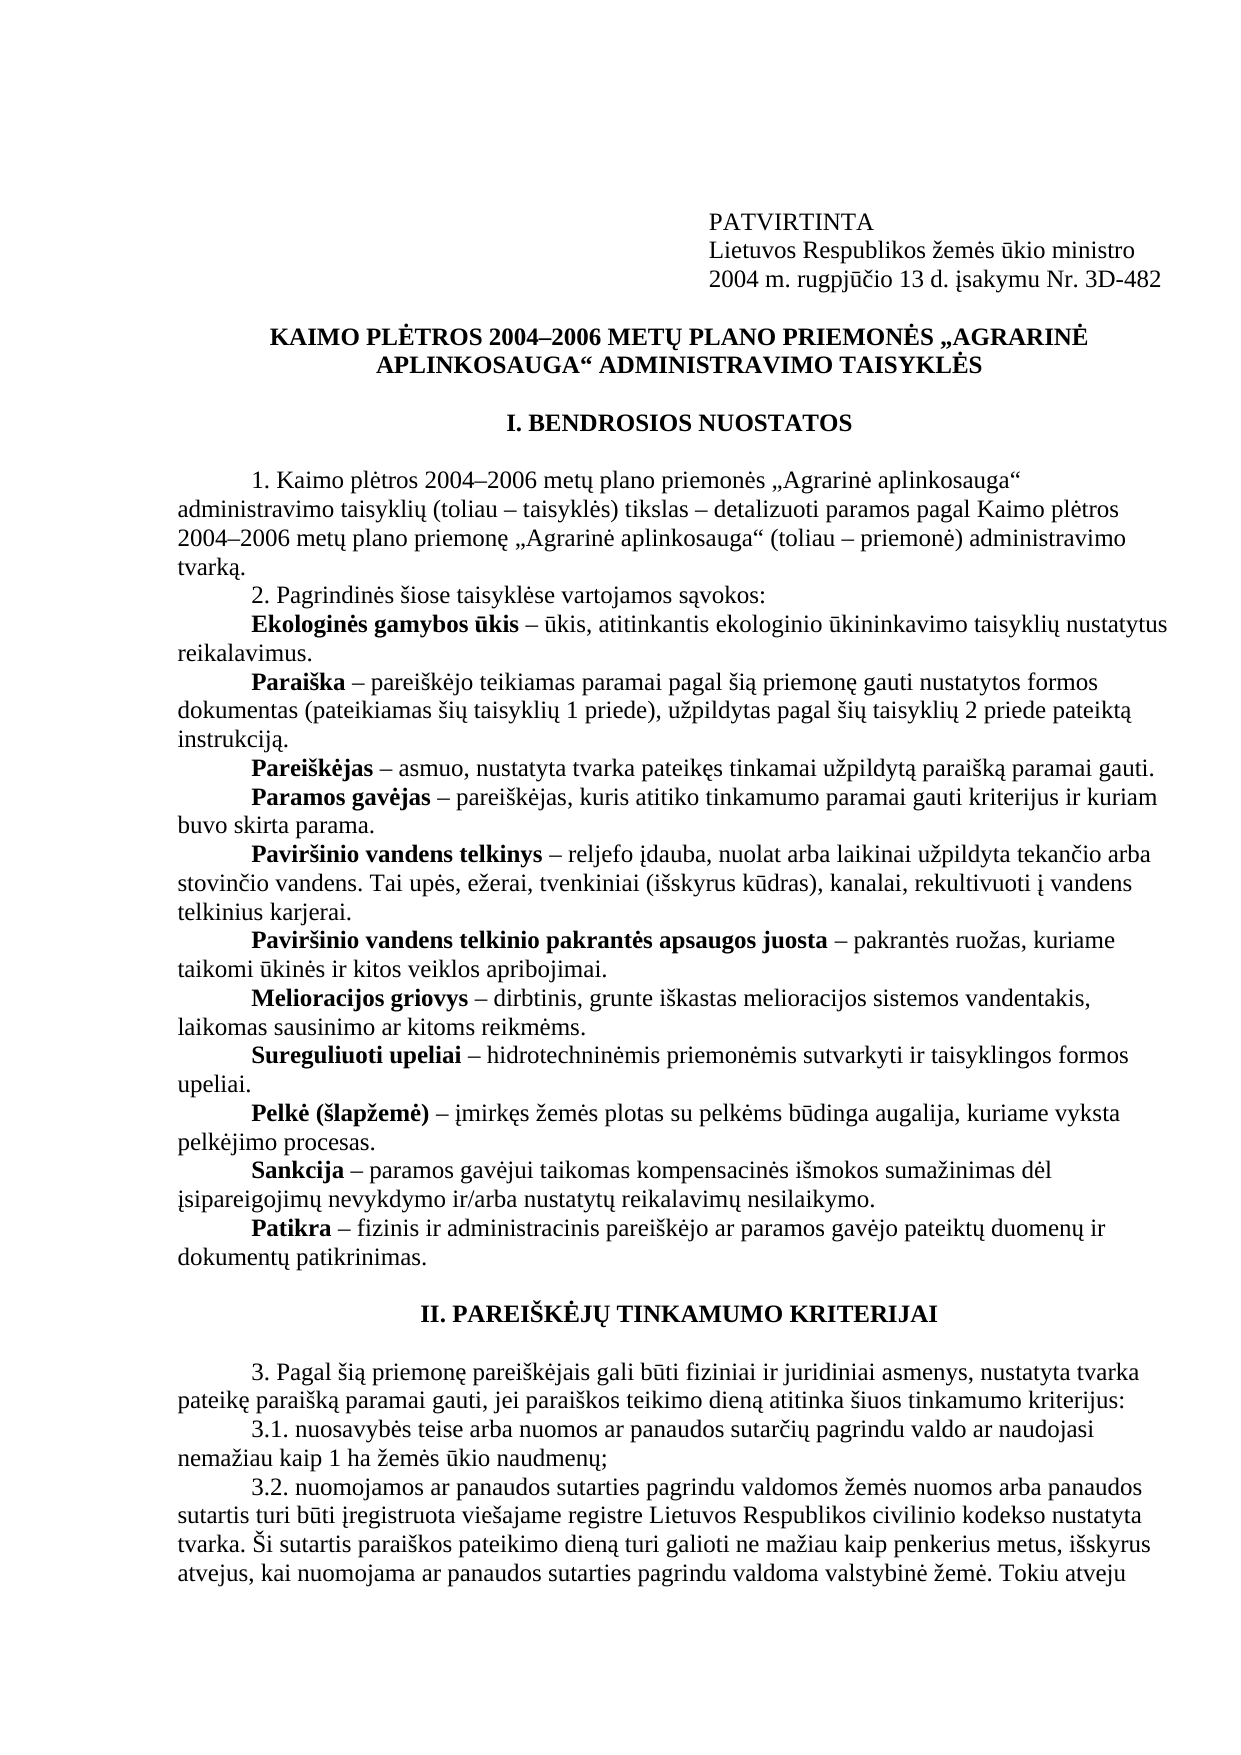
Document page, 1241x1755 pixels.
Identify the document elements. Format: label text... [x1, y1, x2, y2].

text PATVIRTINTA [177, 207, 1181, 235]
text 2004 m. rugpjūčio 13 d. įsakymu Nr. 3D-482 [177, 264, 1181, 293]
text Paviršinio vandens telkinys – reljefo įdauba, nuolat arba laikinai užpildyta tekančio arba stovinčio vandens. Tai upės, ežerai, tvenkiniai (išskyrus kūdras), kanalai, rekultivuoti į vandens telkinius karjerai. [177, 839, 1181, 925]
text Paramos gavėjas – pareiškėjas, kuris atitiko tinkamumo paramai gauti kriterijus ir kuriam buvo skirta parama. [177, 782, 1181, 839]
text Sureguliuoti upeliai – hidrotechninėmis priemonėmis sutvarkyti ir taisyklingos formos upeliai. [177, 1040, 1181, 1098]
text 3.2. nuomojamos ar panaudos sutarties pagrindu valdomos žemės nuomos arba panaudos sutartis turi būti įregistruota viešajame registre Lietuvos Respublikos civilinio kodekso nustatyta tvarka. Ši sutartis paraiškos pateikimo dieną turi galioti ne mažiau kaip penkerius metus, išskyrus atvejus, kai nuomojama ar panaudos sutarties pagrindu valdoma valstybinė žemė. Tokiu atveju [177, 1472, 1181, 1587]
text Pelkė (šlapžemė) – įmirkęs žemės plotas su pelkėms būdinga augalija, kuriame vyksta pelkėjimo procesas. [177, 1098, 1181, 1155]
text Melioracijos griovys – dirbtinis, grunte iškastas melioracijos sistemos vandentakis, laikomas sausinimo ar kitoms reikmėms. [177, 983, 1181, 1040]
text 3. Pagal šią priemonę pareiškėjais gali būti fiziniai ir juridiniai asmenys, nustatyta tvarka pateikę paraišką paramai gauti, jei paraiškos teikimo dieną atitinka šiuos tinkamumo kriterijus: [177, 1357, 1181, 1414]
text 1. Kaimo plėtros 2004–2006 metų plano priemonės „Agrarinė aplinkosauga“ administravimo taisyklių (toliau – taisyklės) tikslas – detalizuoti paramos pagal Kaimo plėtros 2004–2006 metų plano priemonę „Agrarinė aplinkosauga“ (toliau – priemonė) administravimo tvarką. [177, 465, 1181, 580]
text 2. Pagrindinės šiose taisyklėse vartojamos sąvokos: [177, 580, 1181, 609]
text II. PAREIŠKĖJŲ TINKAMUMO KRITERIJAI [177, 1299, 1181, 1328]
text Sankcija – paramos gavėjui taikomas kompensacinės išmokos sumažinimas dėl įsipareigojimų nevykdymo ir/arba nustatytų reikalavimų nesilaikymo. [177, 1155, 1181, 1213]
text Ekologinės gamybos ūkis – ūkis, atitinkantis ekologinio ūkininkavimo taisyklių nustatytus reikalavimus. [177, 609, 1181, 667]
text Pareiškėjas – asmuo, nustatyta tvarka pateikęs tinkamai užpildytą paraišką paramai gauti. [177, 753, 1181, 782]
text Paraiška – pareiškėjo teikiamas paramai pagal šią priemonę gauti nustatytos formos dokumentas (pateikiamas šių taisyklių 1 priede), užpildytas pagal šių taisyklių 2 priede pateiktą instrukciją. [177, 667, 1181, 753]
text Lietuvos Respublikos žemės ūkio ministro [177, 235, 1181, 264]
text KAIMO PLĖTROS 2004–2006 METŲ PLANO PRIEMONĖS „AGRARINĖ APLINKOSAUGA“ ADMINISTRAVIMO TAISYKLĖS [177, 322, 1181, 379]
text I. BENDROSIOS NUOSTATOS [177, 408, 1181, 437]
text 3.1. nuosavybės teise arba nuomos ar panaudos sutarčių pagrindu valdo ar naudojasi nemažiau kaip 1 ha žemės ūkio naudmenų; [177, 1414, 1181, 1472]
text Patikra – fizinis ir administracinis pareiškėjo ar paramos gavėjo pateiktų duomenų ir dokumentų patikrinimas. [177, 1213, 1181, 1270]
text Paviršinio vandens telkinio pakrantės apsaugos juosta – pakrantės ruožas, kuriame taikomi ūkinės ir kitos veiklos apribojimai. [177, 925, 1181, 983]
